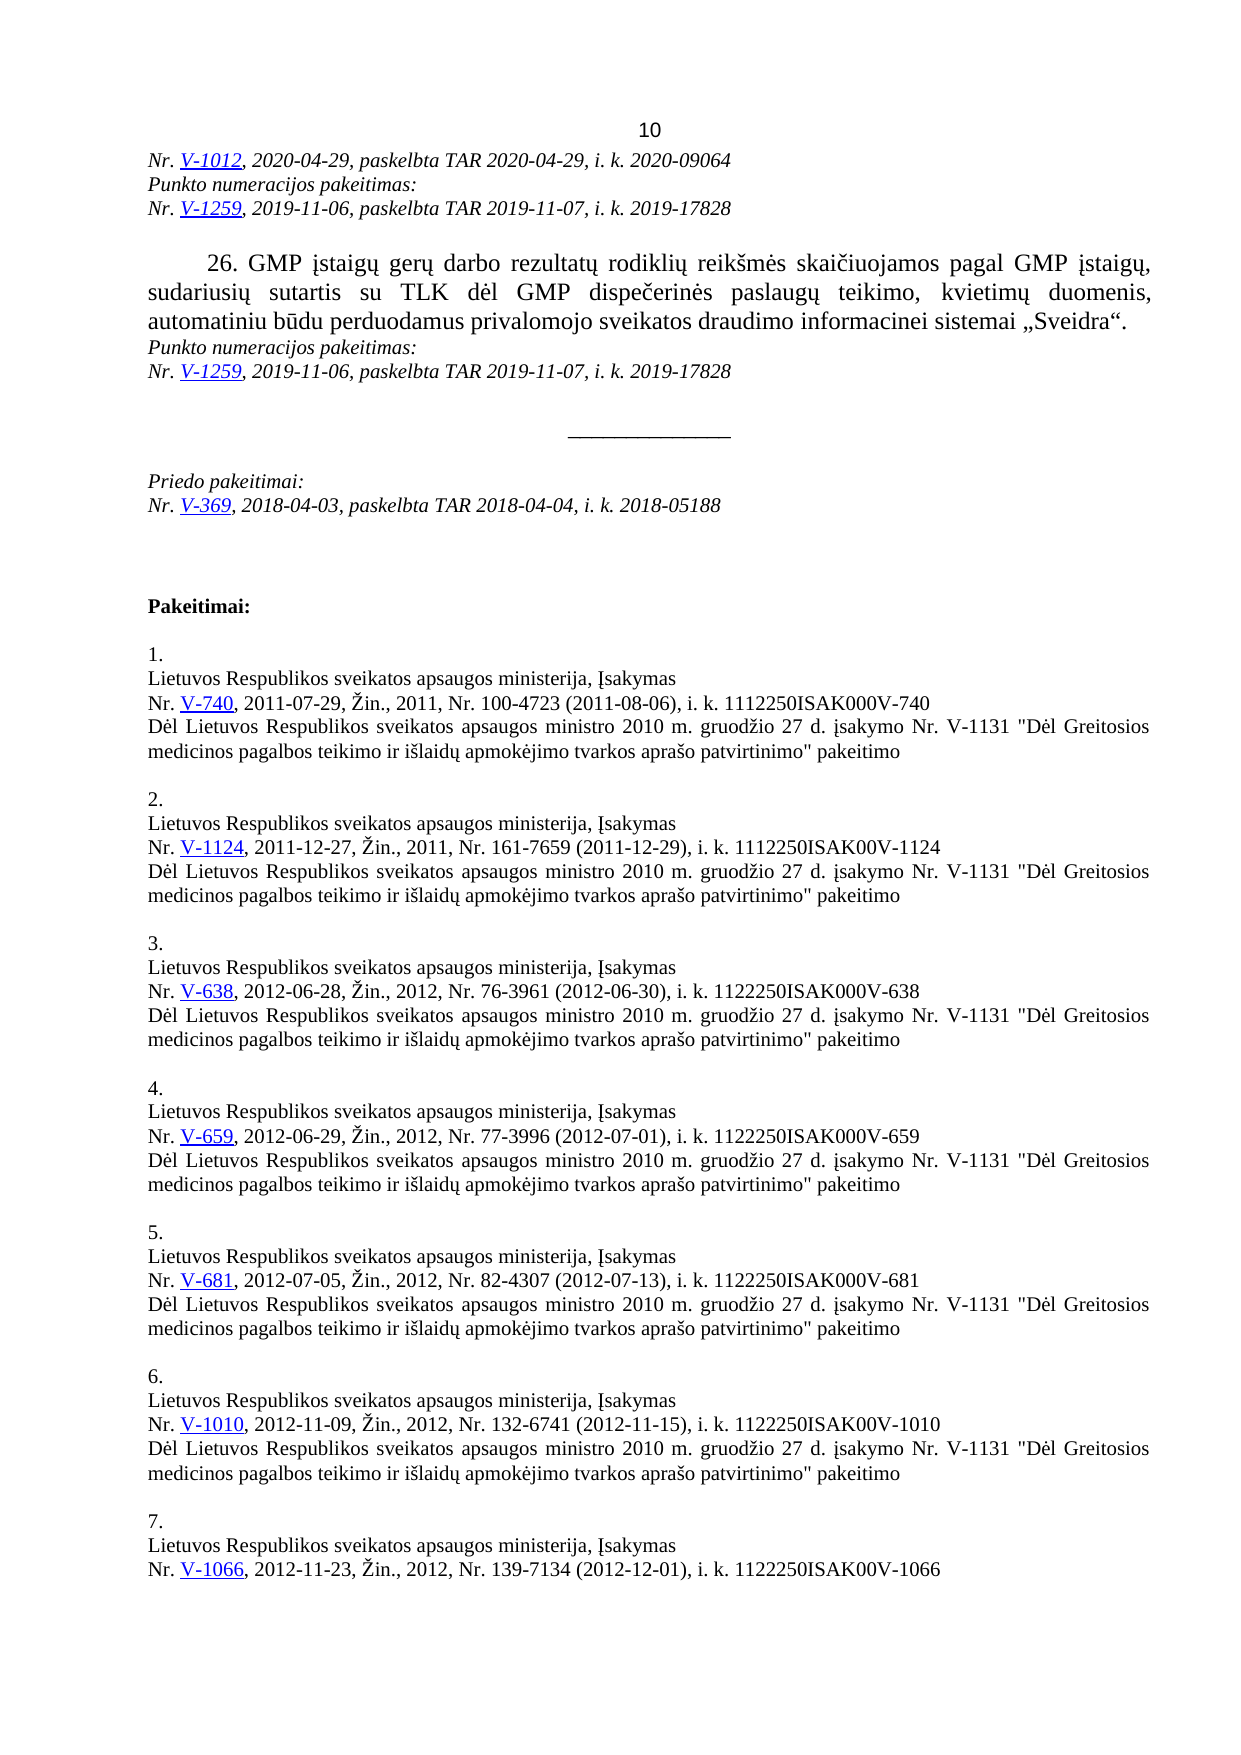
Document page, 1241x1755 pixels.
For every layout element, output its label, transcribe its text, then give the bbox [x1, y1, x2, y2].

text Pakeitimai: [148, 594, 1152, 618]
text Punkto numeracijos pakeitimas: [148, 335, 1152, 359]
text 1. [148, 642, 1152, 666]
text 4. [148, 1075, 1152, 1099]
text Nr. V-638, 2012-06-28, Žin., 2012, Nr. 76-3961 (2012-06-30), i. k. 1122250ISAK000V-638 [148, 979, 1152, 1003]
text Nr. V-369, 2018-04-03, paskelbta TAR 2018-04-04, i. k. 2018-05188 [148, 493, 1152, 517]
text Lietuvos Respublikos sveikatos apsaugos ministerija, Įsakymas [148, 1244, 1152, 1268]
text Dėl Lietuvos Respublikos sveikatos apsaugos ministro 2010 m. gruodžio 27 d. įsakymo Nr. V-1131 "Dėl Greitosios medicinos pagalbos teikimo ir išlaidų apmokėjimo tvarkos aprašo patvirtinimo" pakeitimo [148, 859, 1152, 907]
text Lietuvos Respublikos sveikatos apsaugos ministerija, Įsakymas [148, 666, 1152, 690]
text Nr. V-1010, 2012-11-09, Žin., 2012, Nr. 132-6741 (2012-11-15), i. k. 1122250ISAK00V-1010 [148, 1412, 1152, 1436]
text Nr. V-1066, 2012-11-23, Žin., 2012, Nr. 139-7134 (2012-12-01), i. k. 1122250ISAK00V-1066 [148, 1557, 1152, 1581]
text Dėl Lietuvos Respublikos sveikatos apsaugos ministro 2010 m. gruodžio 27 d. įsakymo Nr. V-1131 "Dėl Greitosios medicinos pagalbos teikimo ir išlaidų apmokėjimo tvarkos aprašo patvirtinimo" pakeitimo [148, 1003, 1152, 1051]
text Priedo pakeitimai: [148, 469, 1152, 493]
text Lietuvos Respublikos sveikatos apsaugos ministerija, Įsakymas [148, 1099, 1152, 1123]
text 7. [148, 1508, 1152, 1533]
text Dėl Lietuvos Respublikos sveikatos apsaugos ministro 2010 m. gruodžio 27 d. įsakymo Nr. V-1131 "Dėl Greitosios medicinos pagalbos teikimo ir išlaidų apmokėjimo tvarkos aprašo patvirtinimo" pakeitimo [148, 1436, 1152, 1484]
text Nr. V-740, 2011-07-29, Žin., 2011, Nr. 100-4723 (2011-08-06), i. k. 1112250ISAK000V-740 [148, 690, 1152, 714]
text Punkto numeracijos pakeitimas: [148, 172, 1152, 196]
text Nr. V-681, 2012-07-05, Žin., 2012, Nr. 82-4307 (2012-07-13), i. k. 1122250ISAK000V-681 [148, 1268, 1152, 1292]
text Nr. V-659, 2012-06-29, Žin., 2012, Nr. 77-3996 (2012-07-01), i. k. 1122250ISAK000V-659 [148, 1123, 1152, 1148]
text Dėl Lietuvos Respublikos sveikatos apsaugos ministro 2010 m. gruodžio 27 d. įsakymo Nr. V-1131 "Dėl Greitosios medicinos pagalbos teikimo ir išlaidų apmokėjimo tvarkos aprašo patvirtinimo" pakeitimo [148, 1292, 1152, 1340]
text Dėl Lietuvos Respublikos sveikatos apsaugos ministro 2010 m. gruodžio 27 d. įsakymo Nr. V-1131 "Dėl Greitosios medicinos pagalbos teikimo ir išlaidų apmokėjimo tvarkos aprašo patvirtinimo" pakeitimo [148, 1148, 1152, 1196]
text Nr. V-1259, 2019-11-06, paskelbta TAR 2019-11-07, i. k. 2019-17828 [148, 196, 1152, 220]
text Dėl Lietuvos Respublikos sveikatos apsaugos ministro 2010 m. gruodžio 27 d. įsakymo Nr. V-1131 "Dėl Greitosios medicinos pagalbos teikimo ir išlaidų apmokėjimo tvarkos aprašo patvirtinimo" pakeitimo [148, 714, 1152, 763]
text 3. [148, 931, 1152, 955]
text Lietuvos Respublikos sveikatos apsaugos ministerija, Įsakymas [148, 1533, 1152, 1557]
text ______________ [148, 412, 1152, 440]
text 6. [148, 1364, 1152, 1388]
text Lietuvos Respublikos sveikatos apsaugos ministerija, Įsakymas [148, 955, 1152, 979]
text Lietuvos Respublikos sveikatos apsaugos ministerija, Įsakymas [148, 811, 1152, 835]
text 26. GMP įstaigų gerų darbo rezultatų rodiklių reikšmės skaičiuojamos pagal GMP įstaigų, sudariusių sutartis su TLK dėl GMP dispečerinės paslaugų teikimo, kvietimų duomenis, automatiniu būdu perduodamus privalomojo sveikatos draudimo informacinei sistemai „Sveidra“. [148, 248, 1152, 335]
text Nr. V-1259, 2019-11-06, paskelbta TAR 2019-11-07, i. k. 2019-17828 [148, 359, 1152, 383]
text Nr. V-1124, 2011-12-27, Žin., 2011, Nr. 161-7659 (2011-12-29), i. k. 1112250ISAK00V-1124 [148, 835, 1152, 859]
text 5. [148, 1220, 1152, 1244]
text Nr. V-1012, 2020-04-29, paskelbta TAR 2020-04-29, i. k. 2020-09064 [148, 148, 1152, 172]
text 2. [148, 787, 1152, 811]
text Lietuvos Respublikos sveikatos apsaugos ministerija, Įsakymas [148, 1388, 1152, 1412]
